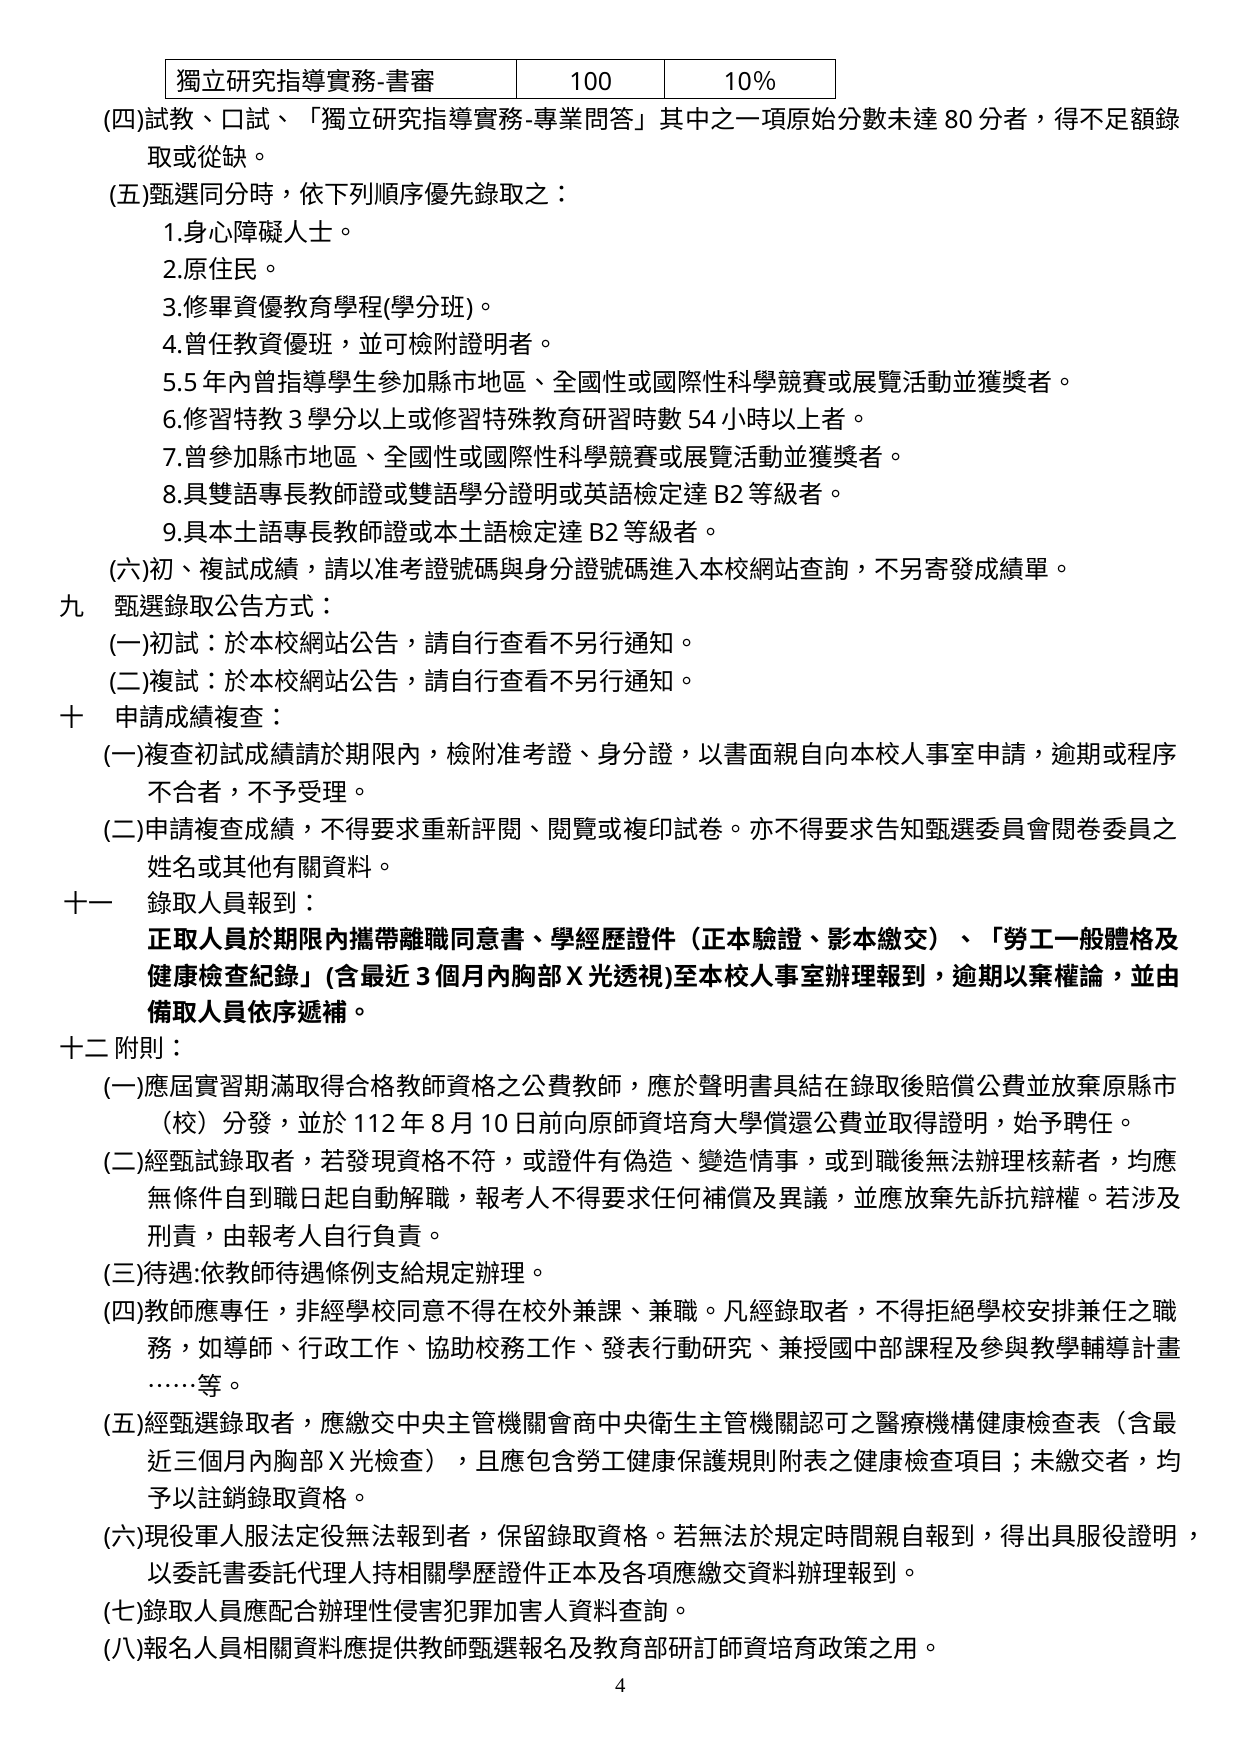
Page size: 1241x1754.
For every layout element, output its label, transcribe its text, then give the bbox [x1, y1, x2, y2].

text (五)經甄選錄取者，應繳交中央主管機關會商中央衛生主管機關認可之醫療機構健康檢查表（含最近三個月內胸部Ｘ光檢查），且應包含勞工健康保護規則附表之健康檢查項目；未繳交者，均予以註銷錄取資格。 [103, 1402, 1181, 1515]
text 8.具雙語專長教師證或雙語學分證明或英語檢定達B2等級者。 [59, 474, 1181, 511]
text 1.身心障礙人士。 [59, 211, 1181, 249]
text (四)試教、口試、「獨立研究指導實務-專業問答」其中之一項原始分數未達80分者，得不足額錄取或從缺。 [103, 99, 1181, 174]
text 正取人員於期限內攜帶離職同意書、學經歷證件（正本驗證、影本繳交）、「勞工一般體格及健康檢查紀錄」(含最近3個月內胸部Ｘ光透視)至本校人事室辦理報到，逾期以棄權論，並由備取人員依序遞補。 [148, 920, 1181, 1029]
text 4.曾任教資優班，並可檢附證明者。 [59, 324, 1181, 361]
text (五)甄選同分時，依下列順序優先錄取之： [109, 174, 1181, 211]
text (七)錄取人員應配合辦理性侵害犯罪加害人資料查詢。 [103, 1590, 1181, 1627]
text 9.具本土語專長教師證或本土語檢定達B2等級者。 [59, 511, 1181, 549]
text (六)現役軍人服法定役無法報到者，保留錄取資格。若無法於規定時間親自報到，得出具服役證明，以委託書委託代理人持相關學歷證件正本及各項應繳交資料辦理報到。 [103, 1515, 1181, 1590]
text 6.修習特教3學分以上或修習特殊教育研習時數54小時以上者。 [59, 399, 1181, 436]
text 5.5年內曾指導學生參加縣市地區、全國性或國際性科學競賽或展覽活動並獲獎者。 [59, 361, 1181, 399]
table_cell 獨立研究指導實務-書審 [166, 60, 516, 98]
text (二)複試：於本校網站公告，請自行查看不另行通知。 [109, 660, 1181, 697]
text (一)應屆實習期滿取得合格教師資格之公費教師，應於聲明書具結在錄取後賠償公費並放棄原縣市（校）分發，並於112年8月10日前向原師資培育大學償還公費並取得證明，始予聘任。 [103, 1065, 1181, 1140]
table_cell 10％ [665, 60, 835, 98]
text (二)經甄試錄取者，若發現資格不符，或證件有偽造、變造情事，或到職後無法辦理核薪者，均應無條件自到職日起自動解職，報考人不得要求任何補償及異議，並應放棄先訴抗辯權。若涉及刑責，由報考人自行負責。 [103, 1140, 1181, 1252]
text (二)申請複查成績，不得要求重新評閱、閱覽或複印試卷。亦不得要求告知甄選委員會閱卷委員之姓名或其他有關資料。 [103, 809, 1181, 884]
text 7.曾參加縣市地區、全國性或國際性科學競賽或展覽活動並獲獎者。 [59, 436, 1181, 474]
list 錄取人員報到： [63, 884, 1181, 920]
text (八)報名人員相關資料應提供教師甄選報名及教育部研訂師資培育政策之用。 [103, 1627, 1181, 1665]
text (四)教師應專任，非經學校同意不得在校外兼課、兼職。凡經錄取者，不得拒絕學校安排兼任之職務，如導師、行政工作、協助校務工作、發表行動研究、兼授國中部課程及參與教學輔導計畫……等。 [103, 1290, 1181, 1402]
text (一)複查初試成績請於期限內，檢附准考證、身分證，以書面親自向本校人事室申請，逾期或程序不合者，不予受理。 [103, 734, 1181, 809]
text (三)待遇:依教師待遇條例支給規定辦理。 [103, 1252, 1181, 1290]
list 甄選錄取公告方式： [59, 586, 1181, 622]
text 3.修畢資優教育學程(學分班)。 [59, 286, 1181, 324]
list 申請成績複查： [59, 697, 1181, 734]
text 2.原住民。 [59, 249, 1181, 286]
table_cell 100 [517, 60, 664, 98]
text (一)初試：於本校網站公告，請自行查看不另行通知。 [109, 622, 1181, 660]
list 附則： [59, 1029, 1181, 1065]
text (六)初、複試成績，請以准考證號碼與身分證號碼進入本校網站查詢，不另寄發成績單。 [109, 549, 1181, 586]
